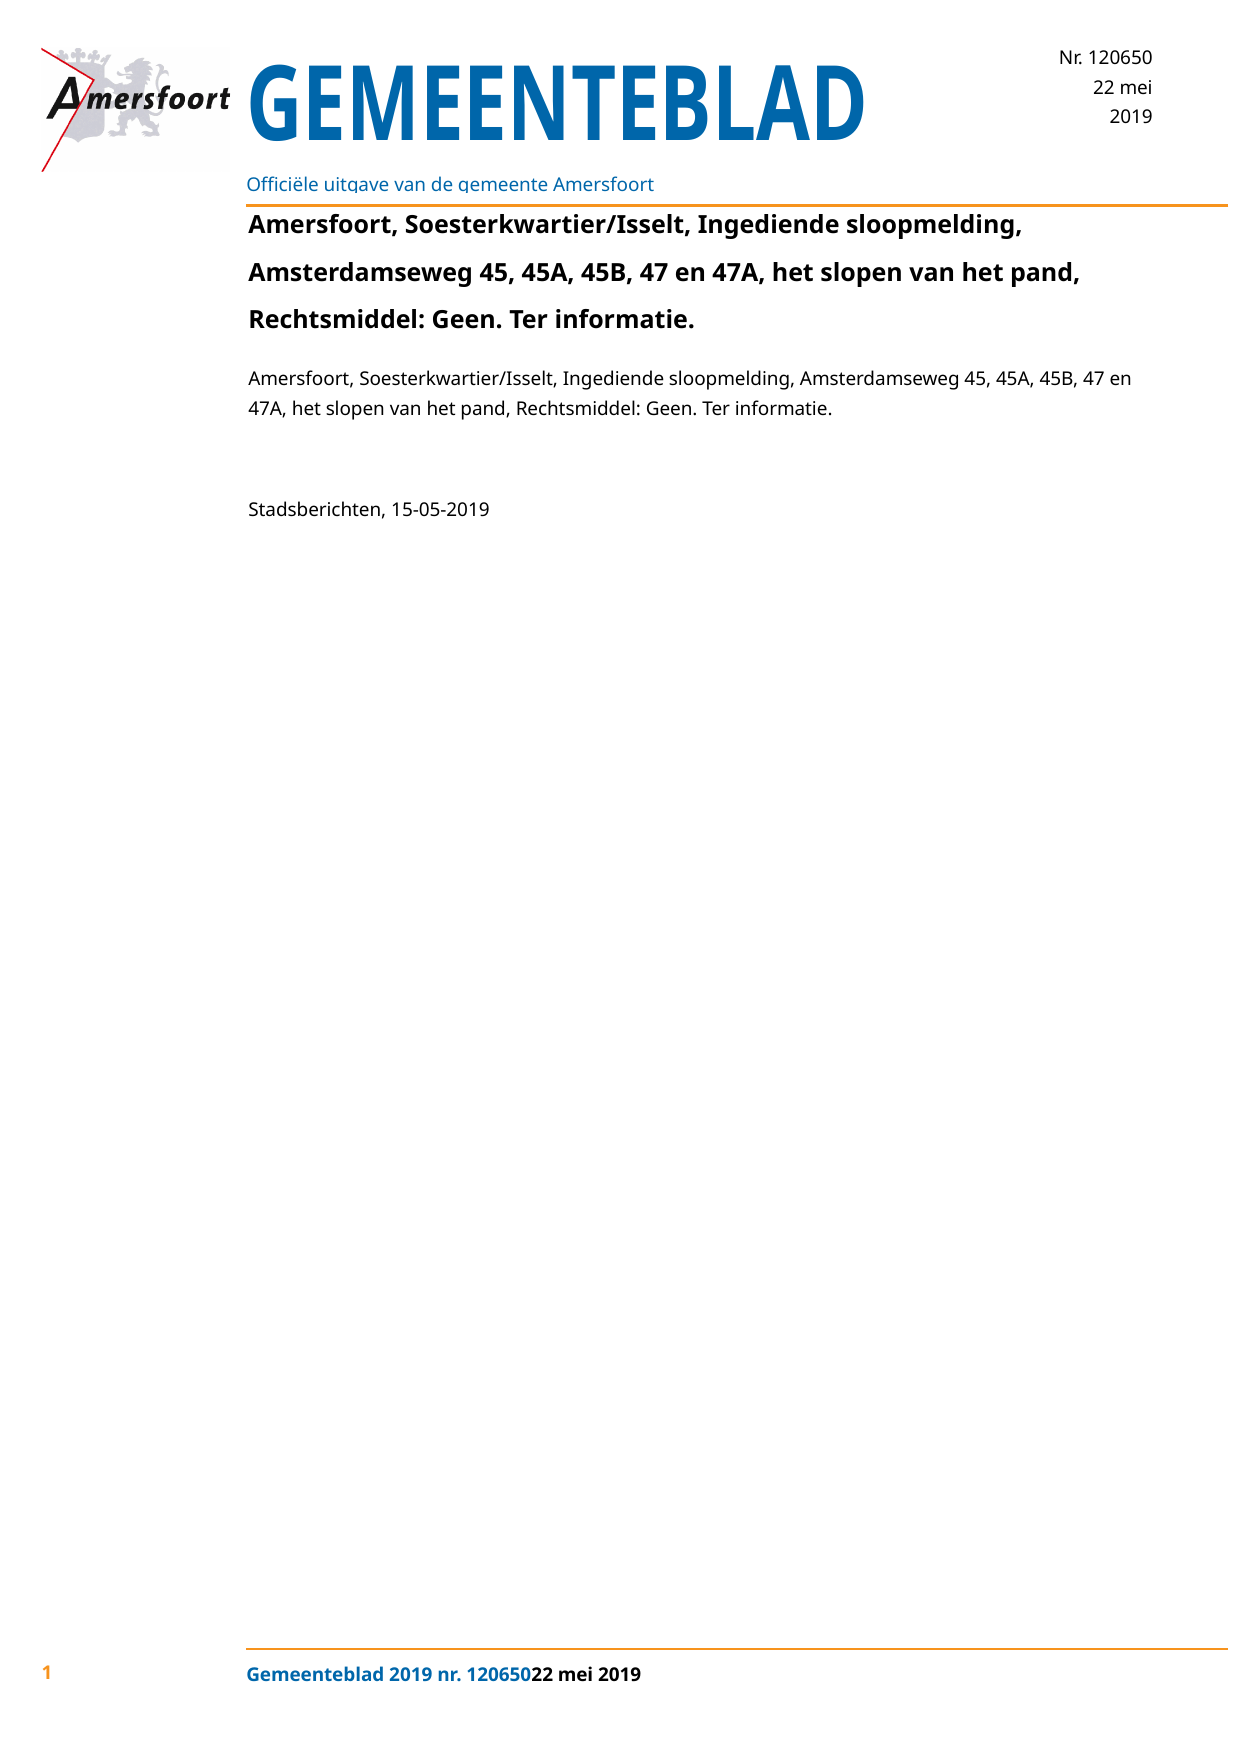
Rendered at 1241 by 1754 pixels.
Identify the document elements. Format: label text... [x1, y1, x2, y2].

text Amersfoort, Soesterkwartier/Isselt, Ingediende sloopmelding, Amsterdamseweg 45, 45A, 45B, 47 en 47A, het slopen van het pand, Rechtsmiddel: Geen. Ter informatie. [248, 366, 1152, 421]
text Stadsberichten, 15-05-2019 [248, 496, 1152, 522]
text Amersfoort, Soesterkwartier/Isselt, Ingediende sloopmelding, Amsterdamseweg 45, 45A, 45B, 47 en 47A, het slopen van het pand, Rechtsmiddel: Geen. Ter informatie. [248, 207, 1152, 336]
picture [41, 47, 231, 172]
